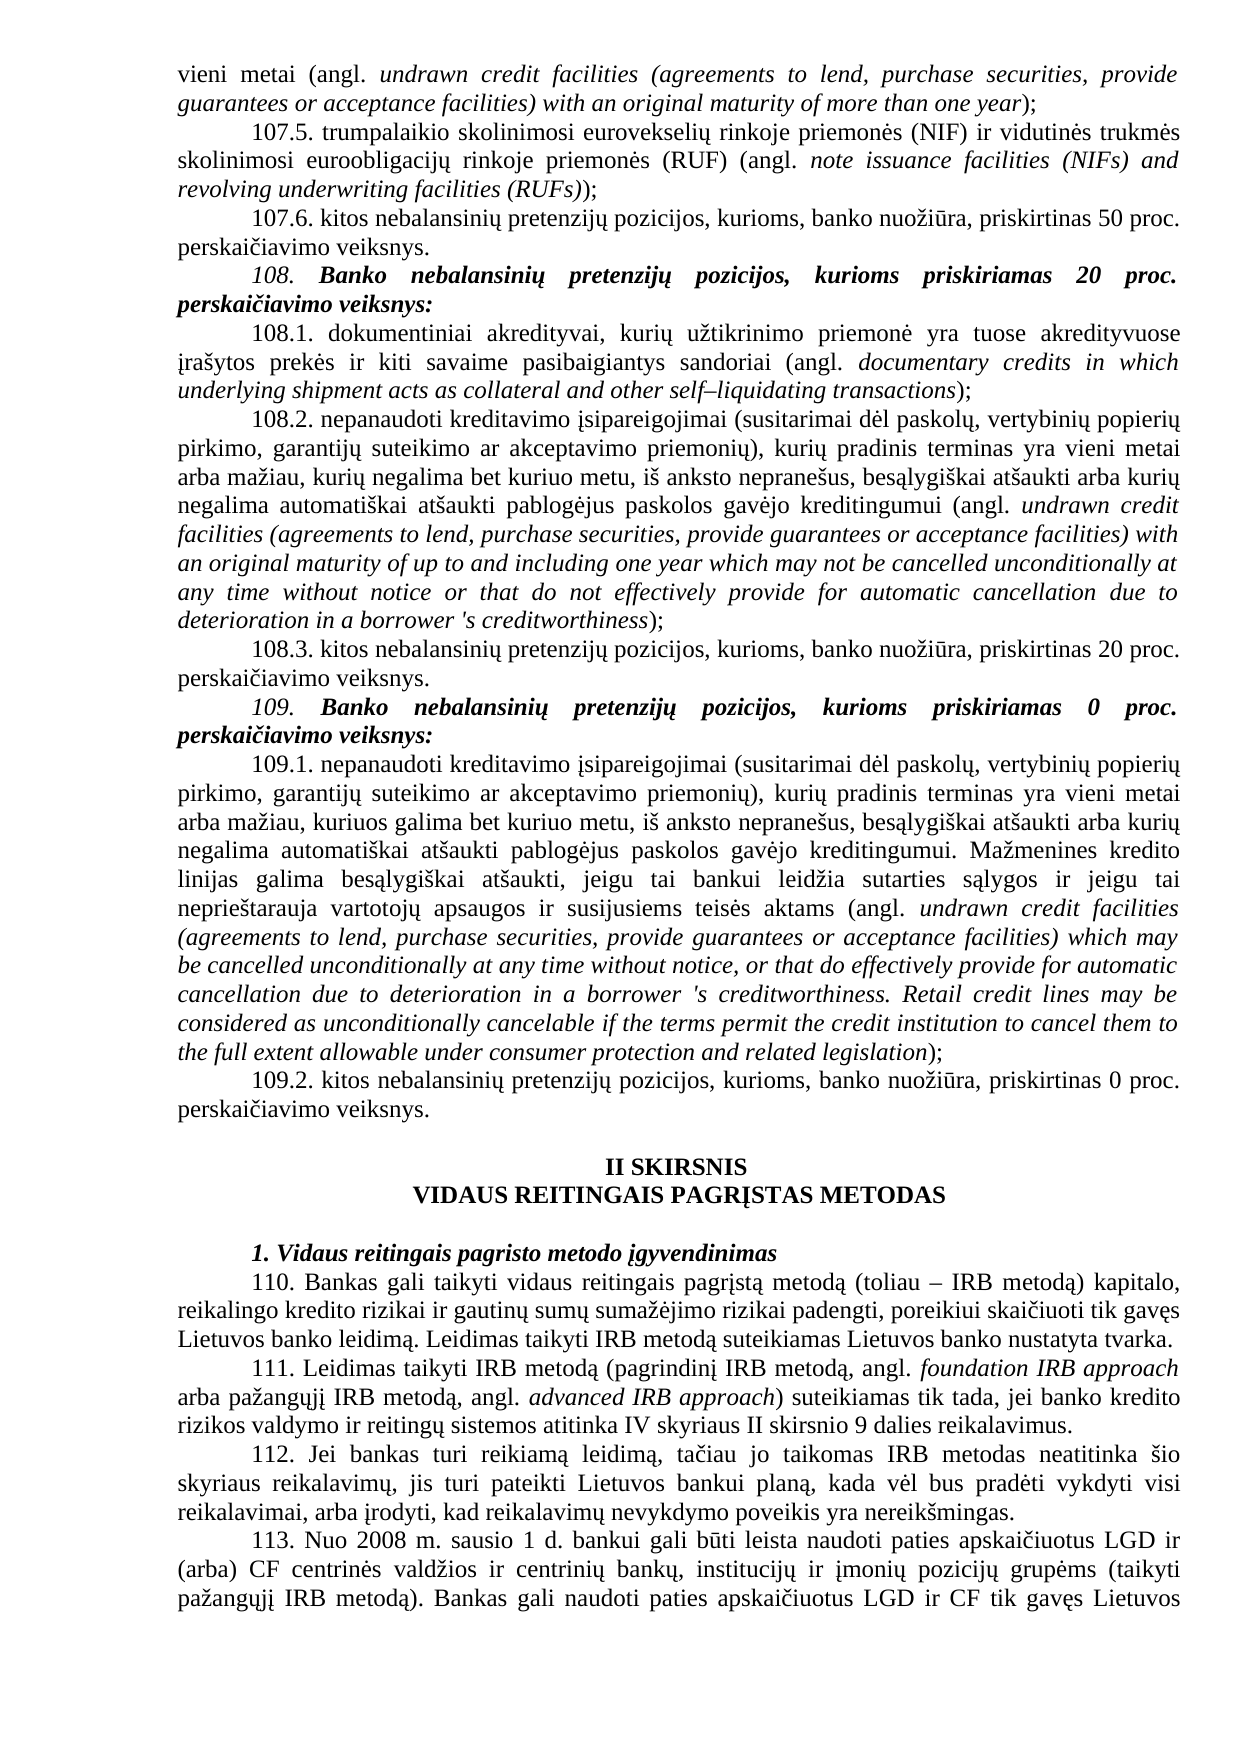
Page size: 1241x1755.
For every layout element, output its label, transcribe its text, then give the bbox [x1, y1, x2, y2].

text vieni metai (angl. undrawn credit facilities (agreements to lend, purchase securities, provide guarantees or acceptance facilities) with an original maturity of more than one year); [177, 59, 1181, 117]
text 107.5. trumpalaikio skolinimosi eurovekselių rinkoje priemonės (NIF) ir vidutinės trukmės skolinimosi euroobligacijų rinkoje priemonės (RUF) (angl. note issuance facilities (NIFs) and revolving underwriting facilities (RUFs)); [177, 117, 1181, 203]
text 111. Leidimas taikyti IRB metodą (pagrindinį IRB metodą, angl. foundation IRB approach arba pažangųjį IRB metodą, angl. advanced IRB approach) suteikiamas tik tada, jei banko kredito rizikos valdymo ir reitingų sistemos atitinka IV skyriaus II skirsnio 9 dalies reikalavimus. [177, 1353, 1181, 1439]
text 108.1. dokumentiniai akredityvai, kurių užtikrinimo priemonė yra tuose akredityvuose įrašytos prekės ir kiti savaime pasibaigiantys sandoriai (angl. documentary credits in which underlying shipment acts as collateral and other self–liquidating transactions); [177, 318, 1181, 404]
text 108. Banko nebalansinių pretenzijų pozicijos, kurioms priskiriamas 20 proc. perskaičiavimo veiksnys: [177, 260, 1181, 318]
text VIDAUS REITINGAIS PAGRĮSTAS METODAS [177, 1180, 1181, 1209]
text II SKIRSNIS [177, 1152, 1181, 1180]
text 112. Jei bankas turi reikiamą leidimą, tačiau jo taikomas IRB metodas neatitinka šio skyriaus reikalavimų, jis turi pateikti Lietuvos bankui planą, kada vėl bus pradėti vykdyti visi reikalavimai, arba įrodyti, kad reikalavimų nevykdymo poveikis yra nereikšmingas. [177, 1439, 1181, 1525]
text 1. Vidaus reitingais pagristo metodo įgyvendinimas [177, 1238, 1181, 1267]
text 108.2. nepanaudoti kreditavimo įsipareigojimai (susitarimai dėl paskolų, vertybinių popierių pirkimo, garantijų suteikimo ar akceptavimo priemonių), kurių pradinis terminas yra vieni metai arba mažiau, kurių negalima bet kuriuo metu, iš anksto nepranešus, besąlygiškai atšaukti arba kurių negalima automatiškai atšaukti pablogėjus paskolos gavėjo kreditingumui (angl. undrawn credit facilities (agreements to lend, purchase securities, provide guarantees or acceptance facilities) with an original maturity of up to and including one year which may not be cancelled unconditionally at any time without notice or that do not effectively provide for automatic cancellation due to deterioration in a borrower 's creditworthiness); [177, 404, 1181, 634]
text 107.6. kitos nebalansinių pretenzijų pozicijos, kurioms, banko nuožiūra, priskirtinas 50 proc. perskaičiavimo veiksnys. [177, 203, 1181, 260]
text 109.1. nepanaudoti kreditavimo įsipareigojimai (susitarimai dėl paskolų, vertybinių popierių pirkimo, garantijų suteikimo ar akceptavimo priemonių), kurių pradinis terminas yra vieni metai arba mažiau, kuriuos galima bet kuriuo metu, iš anksto nepranešus, besąlygiškai atšaukti arba kurių negalima automatiškai atšaukti pablogėjus paskolos gavėjo kreditingumui. Mažmenines kredito linijas galima besąlygiškai atšaukti, jeigu tai bankui leidžia sutarties sąlygos ir jeigu tai neprieštarauja vartotojų apsaugos ir susijusiems teisės aktams (angl. undrawn credit facilities (agreements to lend, purchase securities, provide guarantees or acceptance facilities) which may be cancelled unconditionally at any time without notice, or that do effectively provide for automatic cancellation due to deterioration in a borrower 's creditworthiness. Retail credit lines may be considered as unconditionally cancelable if the terms permit the credit institution to cancel them to the full extent allowable under consumer protection and related legislation); [177, 749, 1181, 1065]
text 109. Banko nebalansinių pretenzijų pozicijos, kurioms priskiriamas 0 proc. perskaičiavimo veiksnys: [177, 692, 1181, 749]
text 113. Nuo 2008 m. sausio 1 d. bankui gali būti leista naudoti paties apskaičiuotus LGD ir (arba) CF centrinės valdžios ir centrinių bankų, institucijų ir įmonių pozicijų grupėms (taikyti pažangųjį IRB metodą). Bankas gali naudoti paties apskaičiuotus LGD ir CF tik gavęs Lietuvos [177, 1525, 1181, 1612]
text 110. Bankas gali taikyti vidaus reitingais pagrįstą metodą (toliau – IRB metodą) kapitalo, reikalingo kredito rizikai ir gautinų sumų sumažėjimo rizikai padengti, poreikiui skaičiuoti tik gavęs Lietuvos banko leidimą. Leidimas taikyti IRB metodą suteikiamas Lietuvos banko nustatyta tvarka. [177, 1267, 1181, 1353]
text 109.2. kitos nebalansinių pretenzijų pozicijos, kurioms, banko nuožiūra, priskirtinas 0 proc. perskaičiavimo veiksnys. [177, 1065, 1181, 1123]
text 108.3. kitos nebalansinių pretenzijų pozicijos, kurioms, banko nuožiūra, priskirtinas 20 proc. perskaičiavimo veiksnys. [177, 634, 1181, 692]
